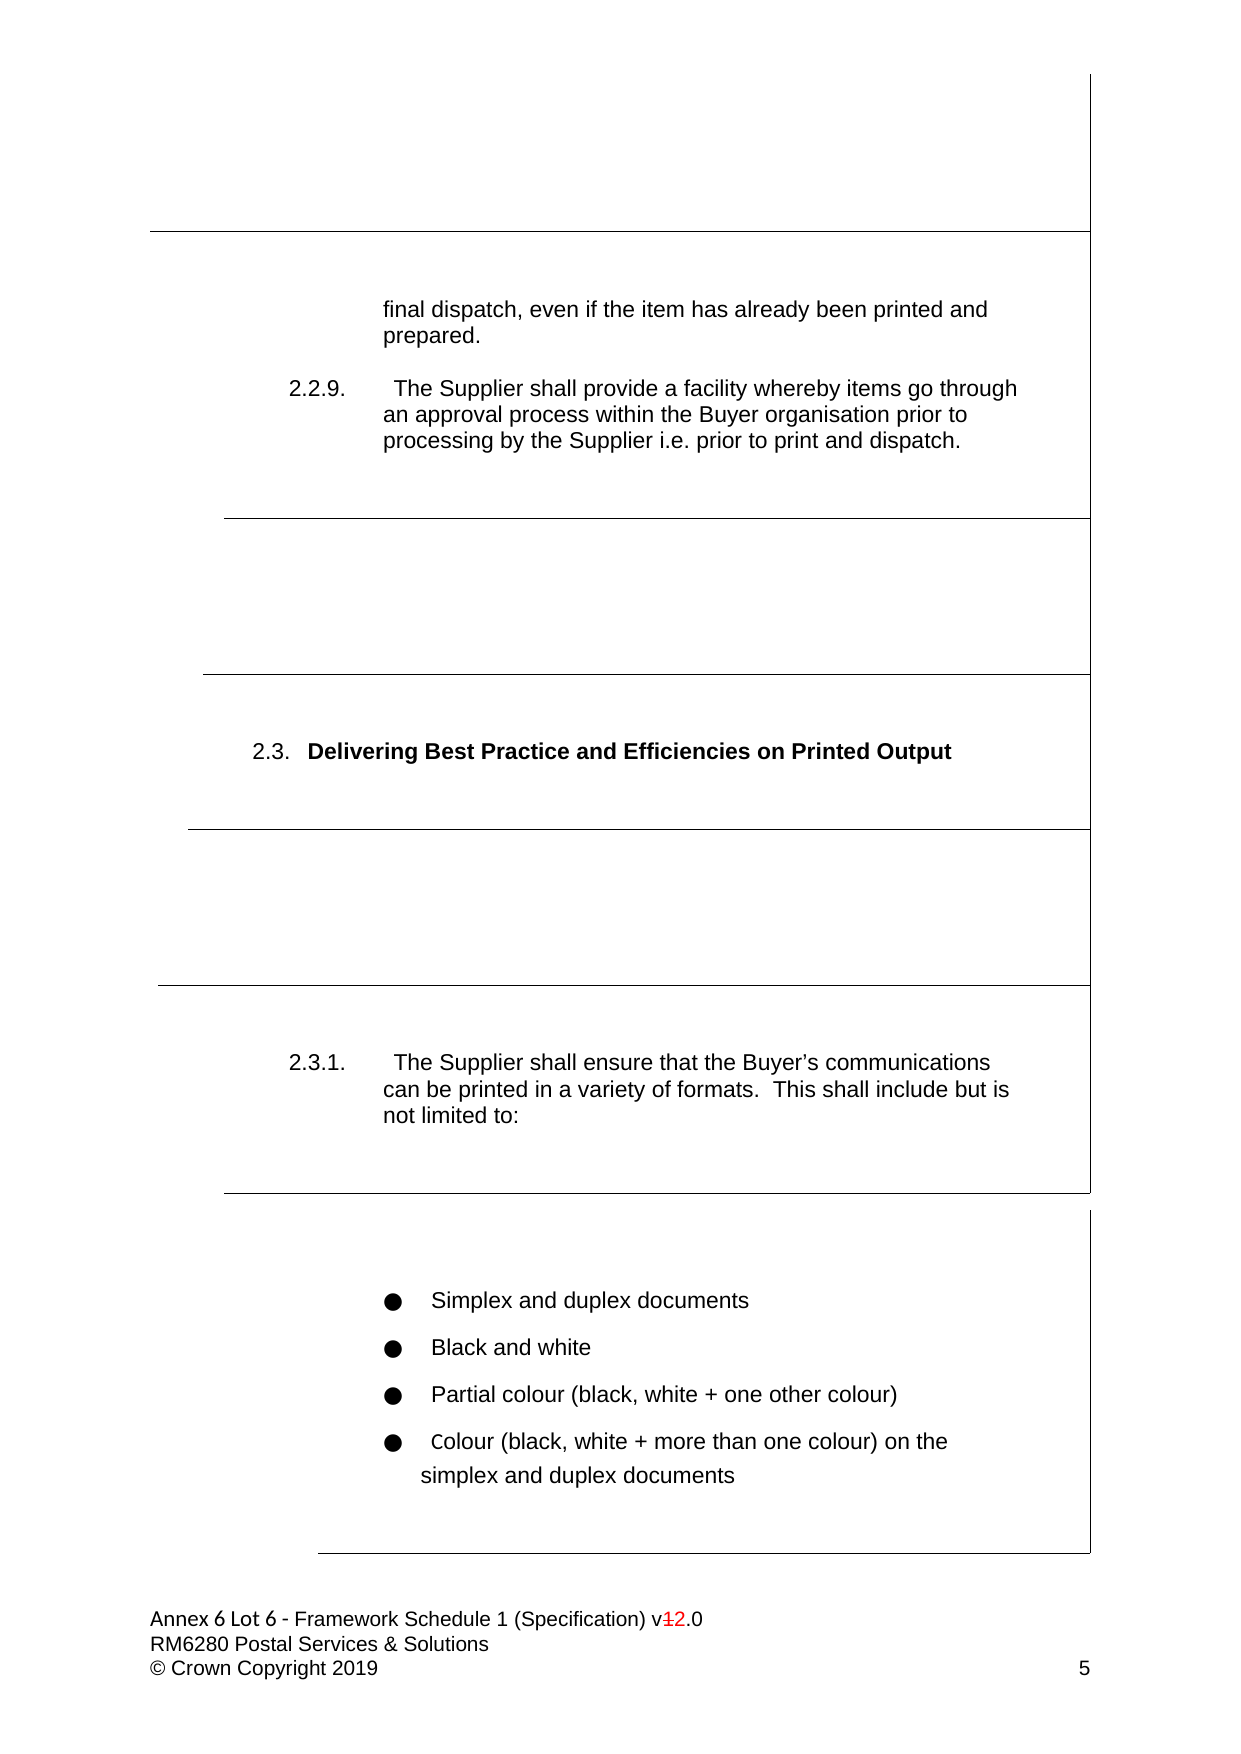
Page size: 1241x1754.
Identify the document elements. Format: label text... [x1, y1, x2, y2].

list Black and white [318, 1321, 1090, 1368]
list final dispatch, even if the item has already been printed and prepared. [224, 231, 1090, 348]
list Colour (black, white + more than one colour) on the simplex and duplex documents [318, 1415, 1090, 1553]
list The Supplier shall provide a facility whereby items go through an approval process within the Buyer organisation prior to processing by the Supplier i.e. prior to print and dispatch. [224, 374, 1090, 518]
list Partial colour (black, white + one other colour) [318, 1368, 1090, 1415]
list Simplex and duplex documents [318, 1210, 1090, 1321]
list Delivering Best Practice and Efficiencies on Printed Output [187, 674, 1090, 829]
list The Supplier shall ensure that the Buyer’s communications can be printed in a variety of formats. This shall include but is not limited to: [224, 985, 1090, 1193]
